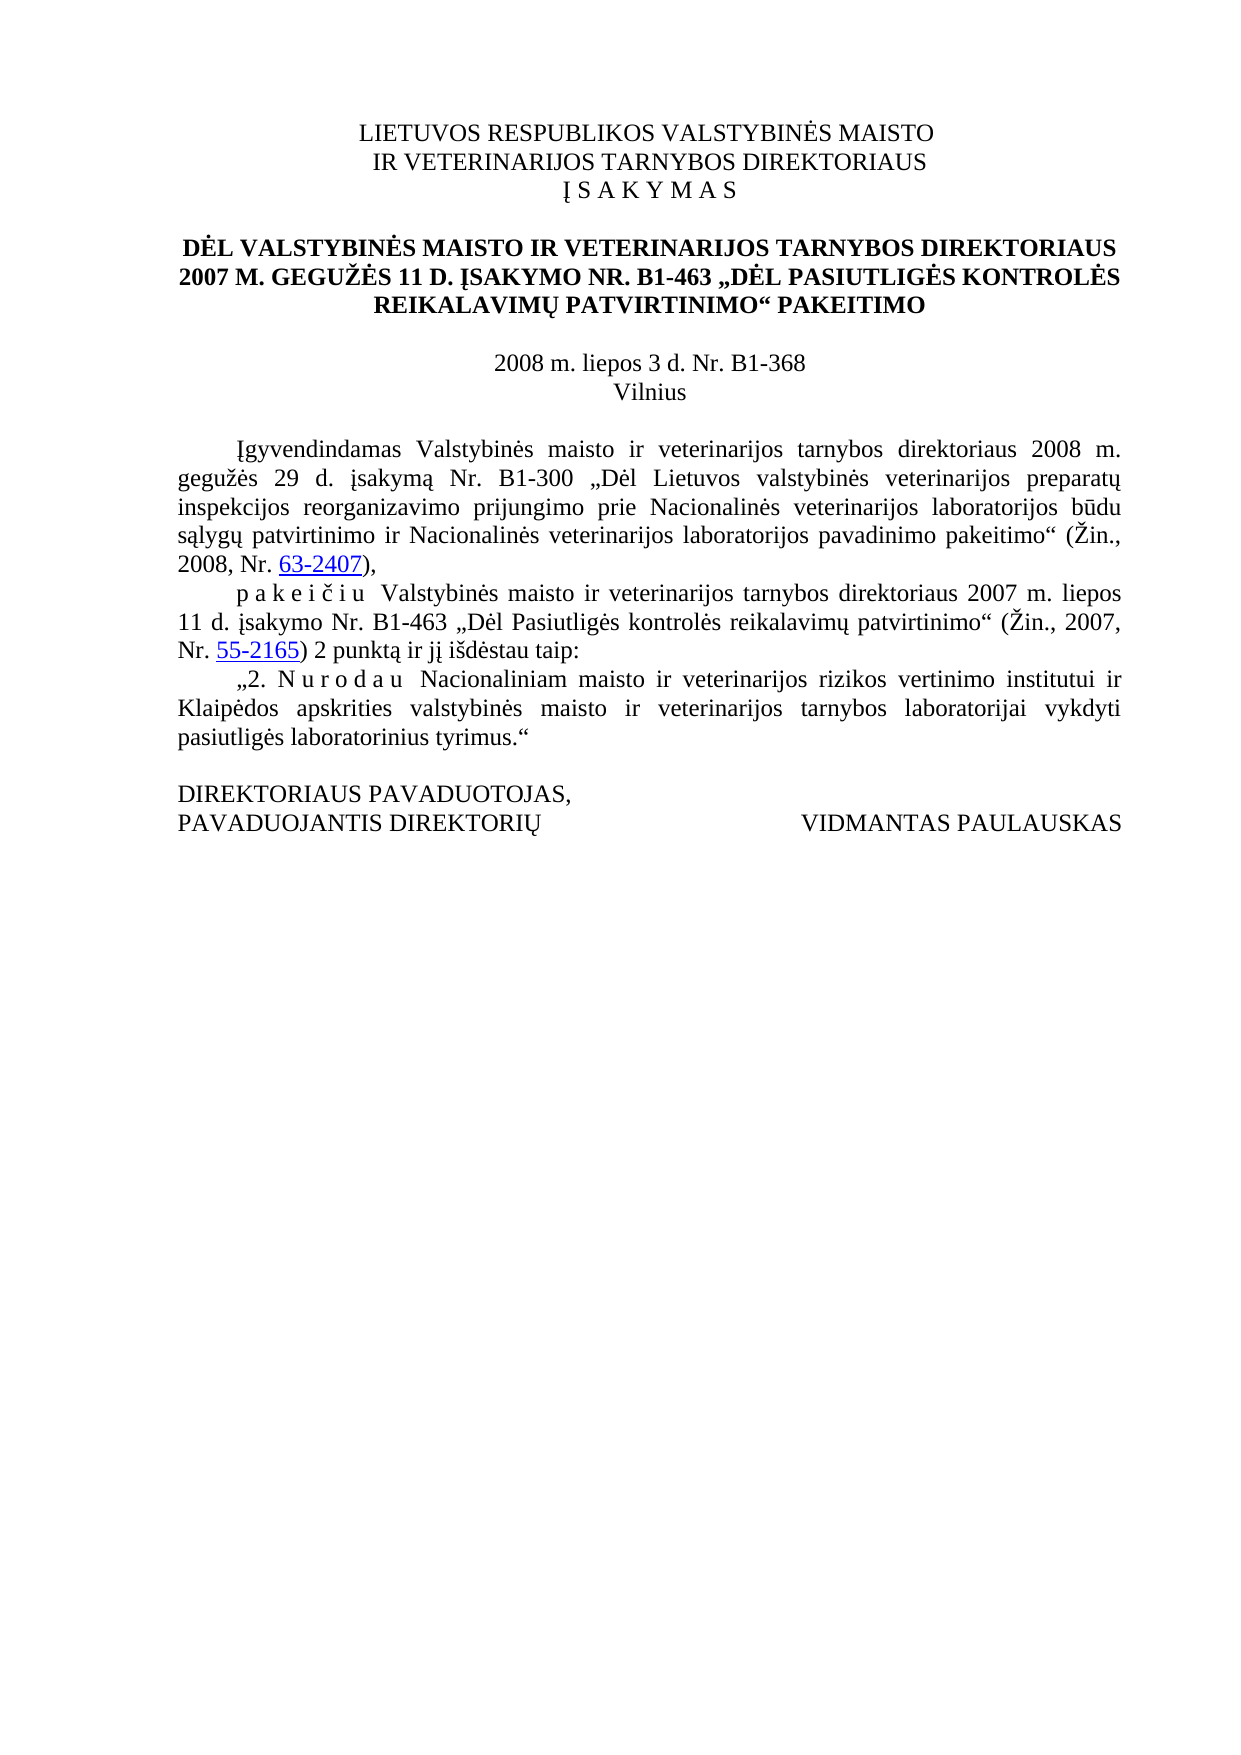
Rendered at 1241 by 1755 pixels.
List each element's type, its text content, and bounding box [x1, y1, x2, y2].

text „2. Nurodau Nacionaliniam maisto ir veterinarijos rizikos vertinimo institutui ir Klaipėdos apskrities valstybinės maisto ir veterinarijos tarnybos laboratorijai vykdyti pasiutligės laboratorinius tyrimus.“ [177, 664, 1122, 751]
text Vilnius [177, 377, 1122, 406]
text PAVADUOJANTIS DIREKTORIŲ VIDMANTAS PAULAUSKAS [177, 808, 1122, 837]
text DIREKTORIAUS PAVADUOTOJAS, [177, 779, 1122, 808]
text 2008 m. liepos 3 d. Nr. B1-368 [177, 348, 1122, 377]
text DĖL VALSTYBINĖS MAISTO IR VETERINARIJOS TARNYBOS DIREKTORIAUS 2007 M. GEGUŽĖS 11 D. ĮSAKYMO NR. B1-463 „DĖL PASIUTLIGĖS KONTROLĖS REIKALAVIMŲ PATVIRTINIMO“ PAKEITIMO [177, 233, 1122, 319]
text LIETUVOS RESPUBLIKOS VALSTYBINĖS MAISTO IR VETERINARIJOS TARNYBOS DIREKTORIAUS [177, 118, 1122, 176]
text pakeičiu Valstybinės maisto ir veterinarijos tarnybos direktoriaus 2007 m. liepos 11 d. įsakymo Nr. B1-463 „Dėl Pasiutligės kontrolės reikalavimų patvirtinimo“ (Žin., 2007, Nr. 55-2165) 2 punktą ir jį išdėstau taip: [177, 578, 1122, 664]
text ĮSAKYMAS [177, 176, 1122, 204]
text Įgyvendindamas Valstybinės maisto ir veterinarijos tarnybos direktoriaus 2008 m. gegužės 29 d. įsakymą Nr. B1-300 „Dėl Lietuvos valstybinės veterinarijos preparatų inspekcijos reorganizavimo prijungimo prie Nacionalinės veterinarijos laboratorijos būdu sąlygų patvirtinimo ir Nacionalinės veterinarijos laboratorijos pavadinimo pakeitimo“ (Žin., 2008, Nr. 63-2407), [177, 434, 1122, 578]
